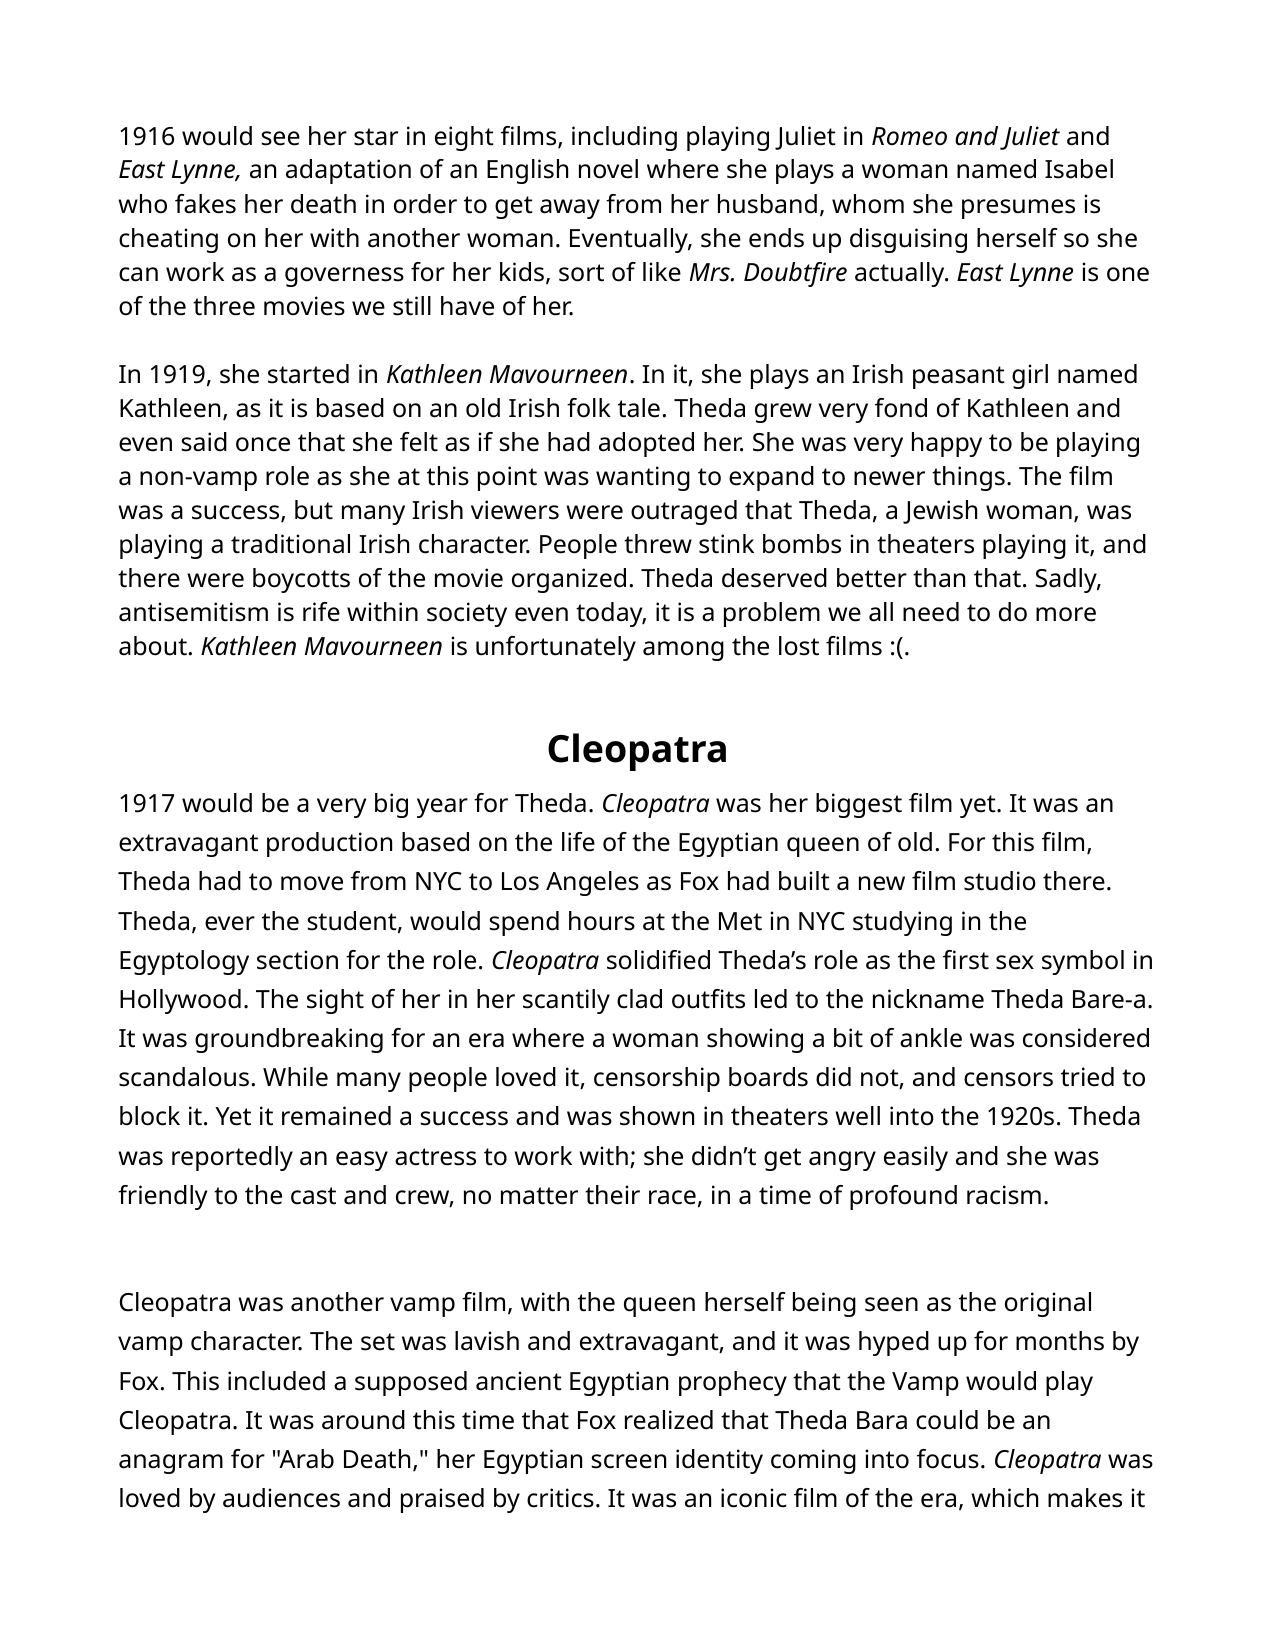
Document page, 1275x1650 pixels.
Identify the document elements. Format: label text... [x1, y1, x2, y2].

text 1917 would be a very big year for Theda. Cleopatra was her biggest film yet. It was an extravagant production based on the life of the Egyptian queen of old. For this film, Theda had to move from NYC to Los Angeles as Fox had built a new film studio there. Theda, ever the student, would spend hours at the Met in NYC studying in the Egyptology section for the role. Cleopatra solidified Theda’s role as the first sex symbol in Hollywood. The sight of her in her scantily clad outfits led to the nickname Theda Bare-a. It was groundbreaking for an era where a woman showing a bit of ankle was considered scandalous. While many people loved it, censorship boards did not, and censors tried to block it. Yet it remained a success and was shown in theaters well into the 1920s. Theda was reportedly an easy actress to work with; she didn’t get angry easily and she was friendly to the cast and crew, no matter their race, in a time of profound racism. [118, 786, 1157, 1211]
subtitle Cleopatra [118, 722, 1157, 773]
text 1916 would see her star in eight films, including playing Juliet in Romeo and Juliet and East Lynne, an adaptation of an English novel where she plays a woman named Isabel who fakes her death in order to get away from her husband, whom she presumes is cheating on her with another woman. Eventually, she ends up disguising herself so she can work as a governess for her kids, sort of like Mrs. Doubtfire actually. East Lynne is one of the three movies we still have of her. [118, 118, 1157, 322]
text In 1919, she started in Kathleen Mavourneen. In it, she plays an Irish peasant girl named Kathleen, as it is based on an old Irish folk tale. Theda grew very fond of Kathleen and even said once that she felt as if she had adopted her. She was very happy to be playing a non-vamp role as she at this point was wanting to expand to newer things. The film was a success, but many Irish viewers were outraged that Theda, a Jewish woman, was playing a traditional Irish character. People threw stink bombs in theaters playing it, and there were boycotts of the movie organized. Theda deserved better than that. Sadly, antisemitism is rife within society even today, it is a problem we all need to do more about. Kathleen Mavourneen is unfortunately among the lost films :(. [118, 357, 1157, 663]
text Cleopatra was another vamp film, with the queen herself being seen as the original vamp character. The set was lavish and extravagant, and it was hyped up for months by Fox. This included a supposed ancient Egyptian prophecy that the Vamp would play Cleopatra. It was around this time that Fox realized that Theda Bara could be an anagram for "Arab Death," her Egyptian screen identity coming into focus. Cleopatra was loved by audiences and praised by critics. It was an iconic film of the era, which makes it [118, 1285, 1157, 1515]
